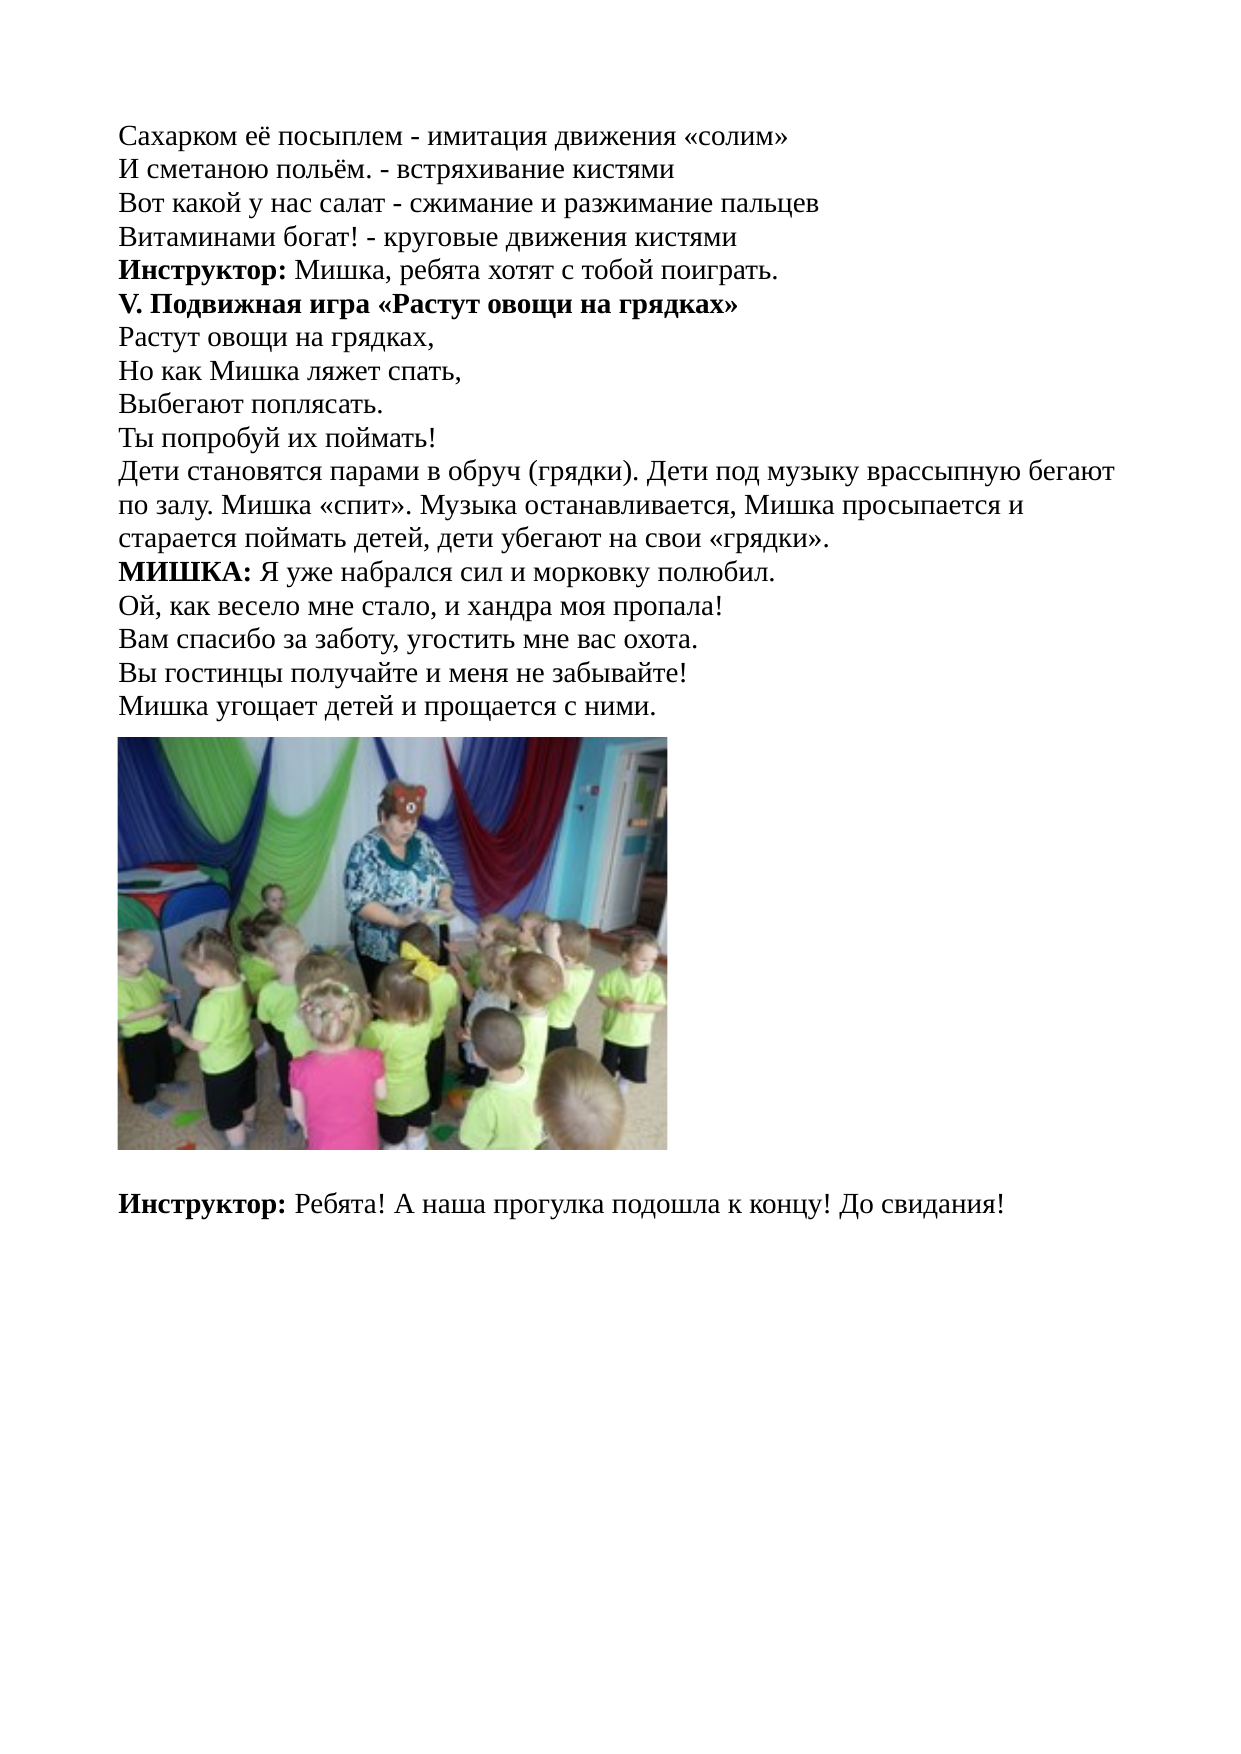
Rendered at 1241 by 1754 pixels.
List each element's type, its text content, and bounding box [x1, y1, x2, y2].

picture [117, 737, 668, 1150]
text Инструктор: Ребята! А наша прогулка подошла к концу! До свидания! [118, 1187, 1122, 1220]
text Сахарком её посыплем - имитация движения «солим» И сметаною польём. - встряхивание кистями Вот какой у нас салат - сжимание и разжимание пальцев Витаминами богат! - круговые движения кистями Инструктор: Мишка, ребята хотят с тобой поиграть. V. Подвижная игра «Растут овощи на грядках» Растут овощи на грядках, Но как Мишка ляжет спать, Выбегают поплясать. Ты попробуй их поймать! Дети становятся парами в обруч (грядки). Дети под музыку врассыпную бегают по залу. Мишка «спит». Музыка останавливается, Мишка просыпается и старается поймать детей, дети убегают на свои «грядки». МИШКА: Я уже набрался сил и морковку полюбил. Ой, как весело мне стало, и хандра моя пропала! Вам спасибо за заботу, угостить мне вас охота. Вы гостинцы получайте и меня не забывайте! Мишка угощает детей и прощается с ними. [118, 118, 1122, 722]
